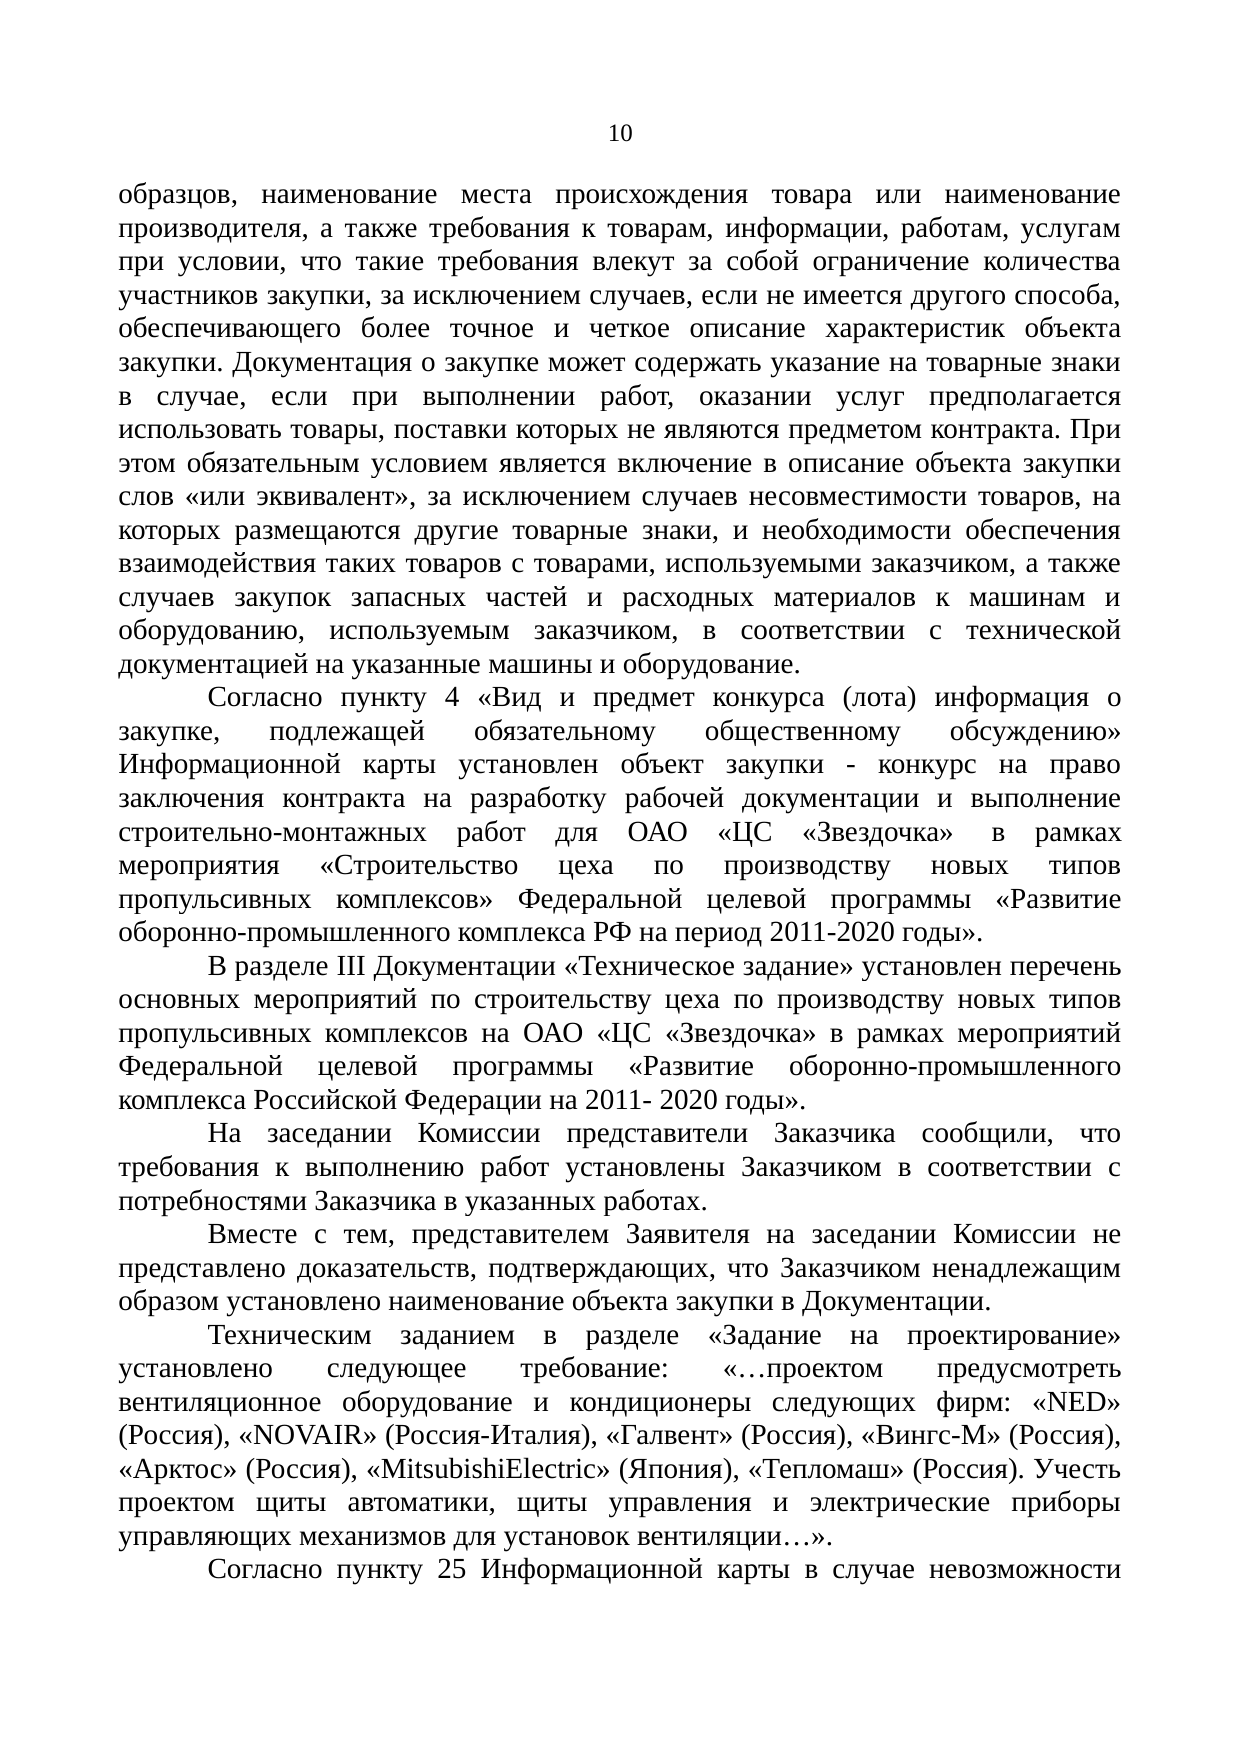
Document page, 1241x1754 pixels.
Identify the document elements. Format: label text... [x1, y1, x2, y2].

text Согласно пункту 25 Информационной карты в случае невозможности [118, 1552, 1122, 1585]
text В разделе III Документации «Техническое задание» установлен перечень основных мероприятий по строительству цеха по производству новых типов пропульсивных комплексов на ОАО «ЦС «Звездочка» в рамках мероприятий Федеральной целевой программы «Развитие оборонно-промышленного комплекса Российской Федерации на 2011- 2020 годы». [118, 948, 1122, 1116]
text Согласно пункту 4 «Вид и предмет конкурса (лота) информация о закупке, подлежащей обязательному общественному обсуждению» Информационной карты установлен объект закупки - конкурс на право заключения контракта на разработку рабочей документации и выполнение строительно-монтажных работ для ОАО «ЦС «Звездочка» в рамках мероприятия «Строительство цеха по производству новых типов пропульсивных комплексов» Федеральной целевой программы «Развитие оборонно-промышленного комплекса РФ на период 2011-2020 годы». [118, 679, 1122, 948]
text На заседании Комиссии представители Заказчика сообщили, что требования к выполнению работ установлены Заказчиком в соответствии с потребностями Заказчика в указанных работах. [118, 1116, 1122, 1216]
text Техническим заданием в разделе «Задание на проектирование» установлено следующее требование: «…проектом предусмотреть вентиляционное оборудование и кондиционеры следующих фирм: «NED» (Россия), «NOVAIR» (Россия-Италия), «Галвент» (Россия), «Вингс-М» (Россия), «Арктос» (Россия), «MitsubishiElectric» (Япония), «Тепломаш» (Россия). Учесть проектом щиты автоматики, щиты управления и электрические приборы управляющих механизмов для установок вентиляции…». [118, 1317, 1122, 1552]
text Вместе с тем, представителем Заявителя на заседании Комиссии не представлено доказательств, подтверждающих, что Заказчиком ненадлежащим образом установлено наименование объекта закупки в Документации. [118, 1216, 1122, 1317]
text образцов, наименование места происхождения товара или наименование производителя, а также требования к товарам, информации, работам, услугам при условии, что такие требования влекут за собой ограничение количества участников закупки, за исключением случаев, если не имеется другого способа, обеспечивающего более точное и четкое описание характеристик объекта закупки. Документация о закупке может содержать указание на товарные знаки в случае, если при выполнении работ, оказании услуг предполагается использовать товары, поставки которых не являются предметом контракта. При этом обязательным условием является включение в описание объекта закупки слов «или эквивалент», за исключением случаев несовместимости товаров, на которых размещаются другие товарные знаки, и необходимости обеспечения взаимодействия таких товаров с товарами, используемыми заказчиком, а также случаев закупок запасных частей и расходных материалов к машинам и оборудованию, используемым заказчиком, в соответствии с технической документацией на указанные машины и оборудование. [118, 176, 1122, 679]
